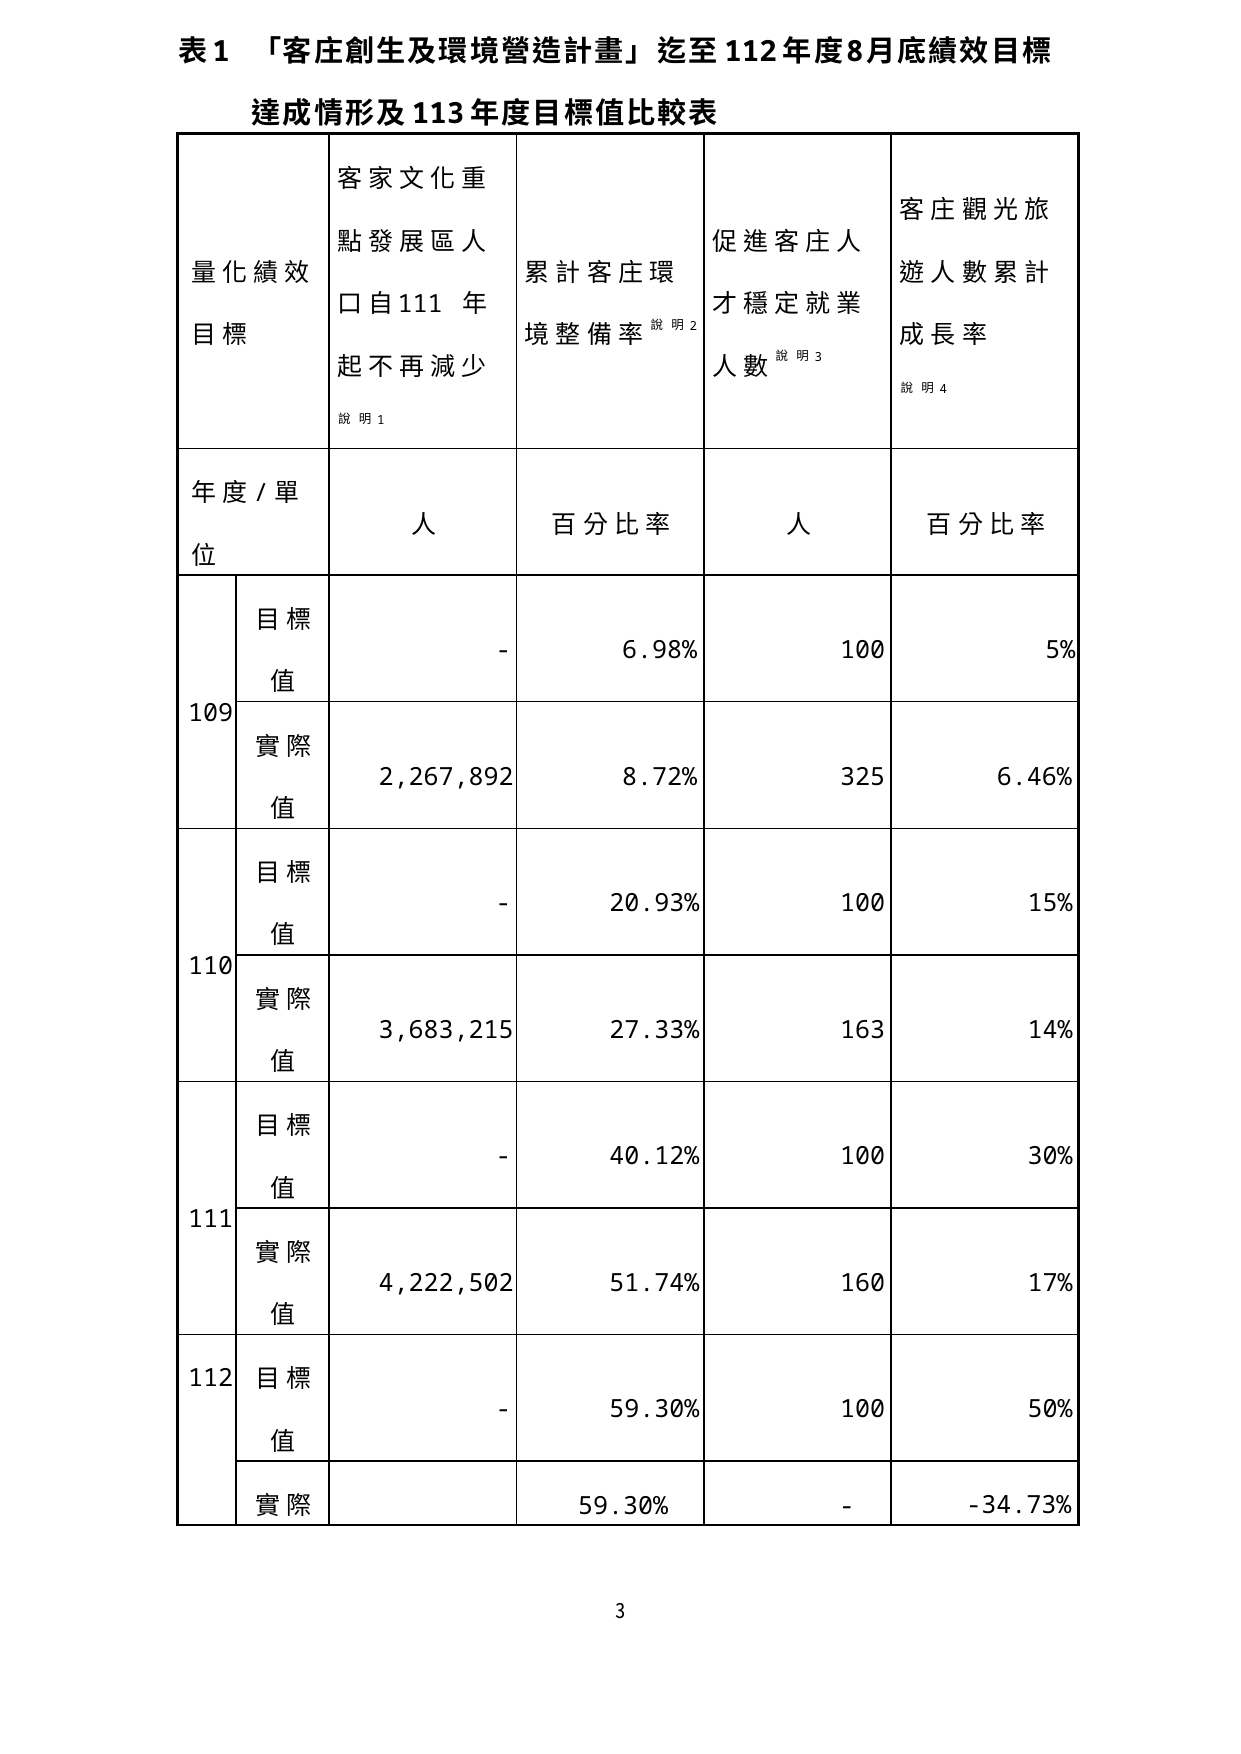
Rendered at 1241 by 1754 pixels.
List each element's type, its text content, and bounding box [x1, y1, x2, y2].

text 表1 「客庄創生及環境營造計畫」迄至112年度8月底績效目標達成情形及113年度目標值比較表 [177, 7, 1063, 132]
table_cell 百分比率 [892, 449, 1077, 574]
table_cell 14% [892, 956, 1077, 1081]
table_header 客庄觀光旅遊人數累計成長率 說明4 [892, 135, 1077, 448]
table_cell 40.12% [517, 1082, 703, 1207]
table_cell 160 [705, 1209, 890, 1334]
table_cell 100 [705, 576, 890, 701]
table_cell 111 [179, 1082, 235, 1334]
table_cell 3,683,215 [330, 956, 516, 1081]
table_cell 6.98% [517, 576, 703, 701]
table_cell 100 [705, 829, 890, 954]
table_cell 59.30% [517, 1335, 703, 1460]
table_cell 實際值 [237, 956, 328, 1081]
table_header 量化績效目標 [179, 135, 328, 448]
table_cell 實際值 [237, 1209, 328, 1334]
table_cell 20.93% [517, 829, 703, 954]
table_cell 實際 [237, 1462, 328, 1524]
table_cell 163 [705, 956, 890, 1081]
table_cell 59.30% [517, 1462, 703, 1524]
table_cell 51.74% [517, 1209, 703, 1334]
table_header 累計客庄環境整備率說明2 [517, 135, 703, 448]
table_cell - [330, 1335, 516, 1460]
table_cell 實際值 [237, 702, 328, 827]
table_cell 百分比率 [517, 449, 703, 574]
table_cell 6.46% [892, 702, 1077, 827]
table_cell - [330, 829, 516, 954]
table_cell 人 [705, 449, 890, 574]
table_cell 8.72% [517, 702, 703, 827]
table_cell - [330, 1082, 516, 1207]
table_cell 4,222,502 [330, 1209, 516, 1334]
table_cell 人 [330, 449, 516, 574]
table_cell 17% [892, 1209, 1077, 1334]
table_cell -34.73% [892, 1462, 1077, 1524]
table_cell 目標值 [237, 576, 328, 701]
table_cell 目標值 [237, 829, 328, 954]
table_cell 325 [705, 702, 890, 827]
table_cell 15% [892, 829, 1077, 954]
table_cell 2,267,892 [330, 702, 516, 827]
table_cell - [705, 1462, 890, 1524]
table_cell 5% [892, 576, 1077, 701]
table_cell 109 [179, 576, 235, 827]
table_cell [330, 1462, 516, 1524]
table_header 客家文化重點發展區人口自111 年起不再減少 說明1 [330, 135, 516, 448]
table_cell 27.33% [517, 956, 703, 1081]
table_cell 目標值 [237, 1082, 328, 1207]
table_header 促進客庄人才穩定就業人數說明3 [705, 135, 890, 448]
table_cell 30% [892, 1082, 1077, 1207]
table_cell 50% [892, 1335, 1077, 1460]
table_cell 100 [705, 1082, 890, 1207]
table_cell 112 [179, 1335, 235, 1524]
table_cell 目標值 [237, 1335, 328, 1460]
table_cell 年度/單位 [179, 449, 328, 574]
table_cell ­100 [705, 1335, 890, 1460]
table_cell 110 [179, 829, 235, 1081]
table_cell - [330, 576, 516, 701]
